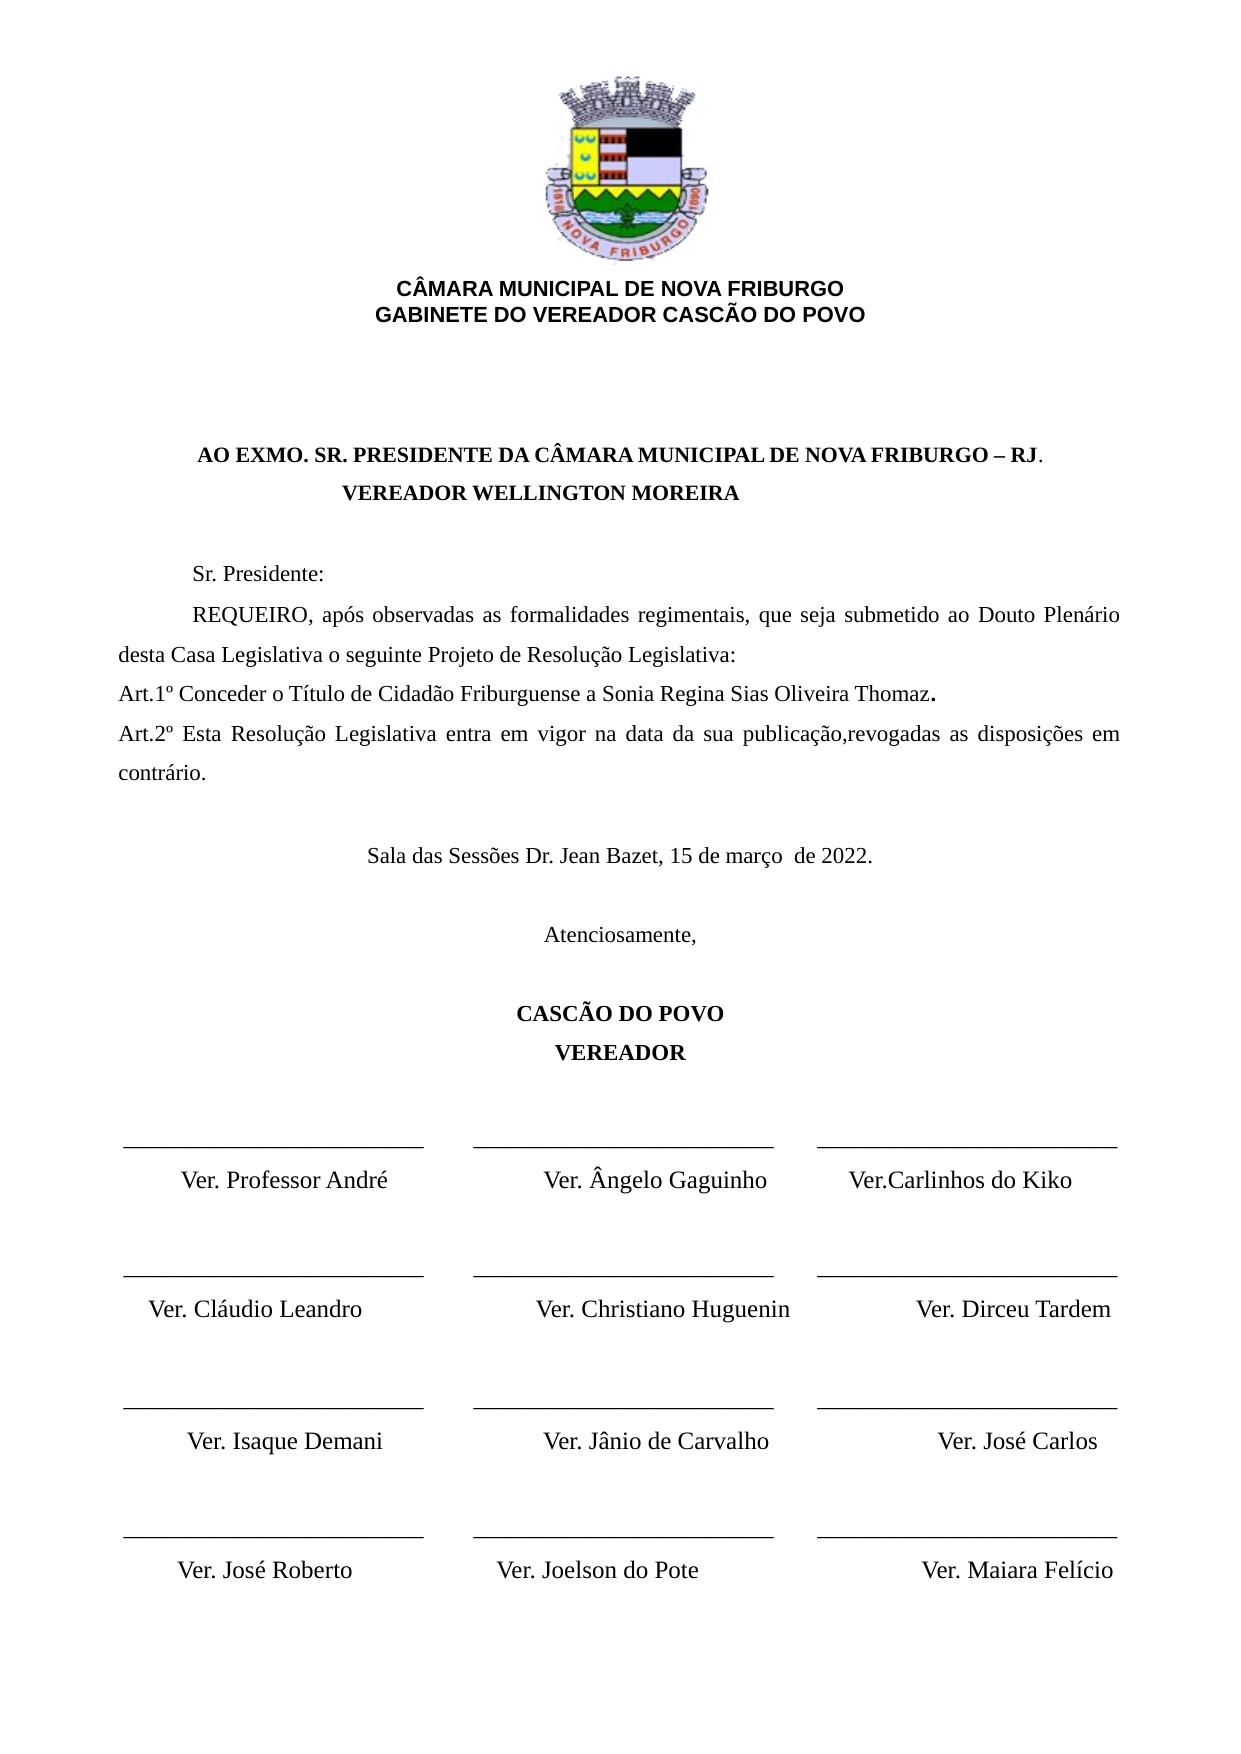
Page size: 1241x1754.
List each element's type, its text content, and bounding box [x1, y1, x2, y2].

text VEREADOR [118, 1039, 1122, 1066]
text Art.1º Conceder o Título de Cidadão Friburguense a Sonia Regina Sias Oliveira Thomaz. [118, 680, 1122, 707]
text ________________________ ________________________ ________________________ [118, 1512, 1122, 1541]
text VEREADOR WELLINGTON MOREIRA [118, 479, 1122, 505]
text ________________________ ________________________ ________________________ [118, 1251, 1122, 1280]
text Ver. Professor André Ver. Ângelo Gaguinho Ver.Carlinhos do Kiko [118, 1165, 1122, 1194]
text Sr. Presidente: [118, 561, 1122, 587]
text REQUEIRO, após observadas as formalidades regimentais, que seja submetido ao Douto Plenário desta Casa Legislativa o seguinte Projeto de Resolução Legislativa: [118, 601, 1122, 667]
text Sala das Sessões Dr. Jean Bazet, 15 de março de 2022. [118, 842, 1122, 868]
text Ver. Isaque Demani Ver. Jânio de Carvalho Ver. José Carlos [118, 1426, 1122, 1455]
text AO EXMO. SR. PRESIDENTE DA CÂMARA MUNICIPAL DE NOVA FRIBURGO – RJ. [118, 442, 1122, 467]
text Art.2º Esta Resolução Legislativa entra em vigor na data da sua publicação,revogadas as disposições em contrário. [118, 720, 1122, 786]
text Atenciosamente, [118, 921, 1122, 947]
text CASCÃO DO POVO [118, 1000, 1122, 1026]
text ________________________ ________________________ ________________________ [118, 1383, 1122, 1412]
text ________________________ ________________________ ________________________ [118, 1122, 1122, 1151]
text Ver. Cláudio Leandro Ver. Christiano Huguenin Ver. Dirceu Tardem [118, 1294, 1122, 1323]
text Ver. José Roberto Ver. Joelson do Pote Ver. Maiara Felício [118, 1556, 1122, 1584]
picture [521, 59, 720, 277]
